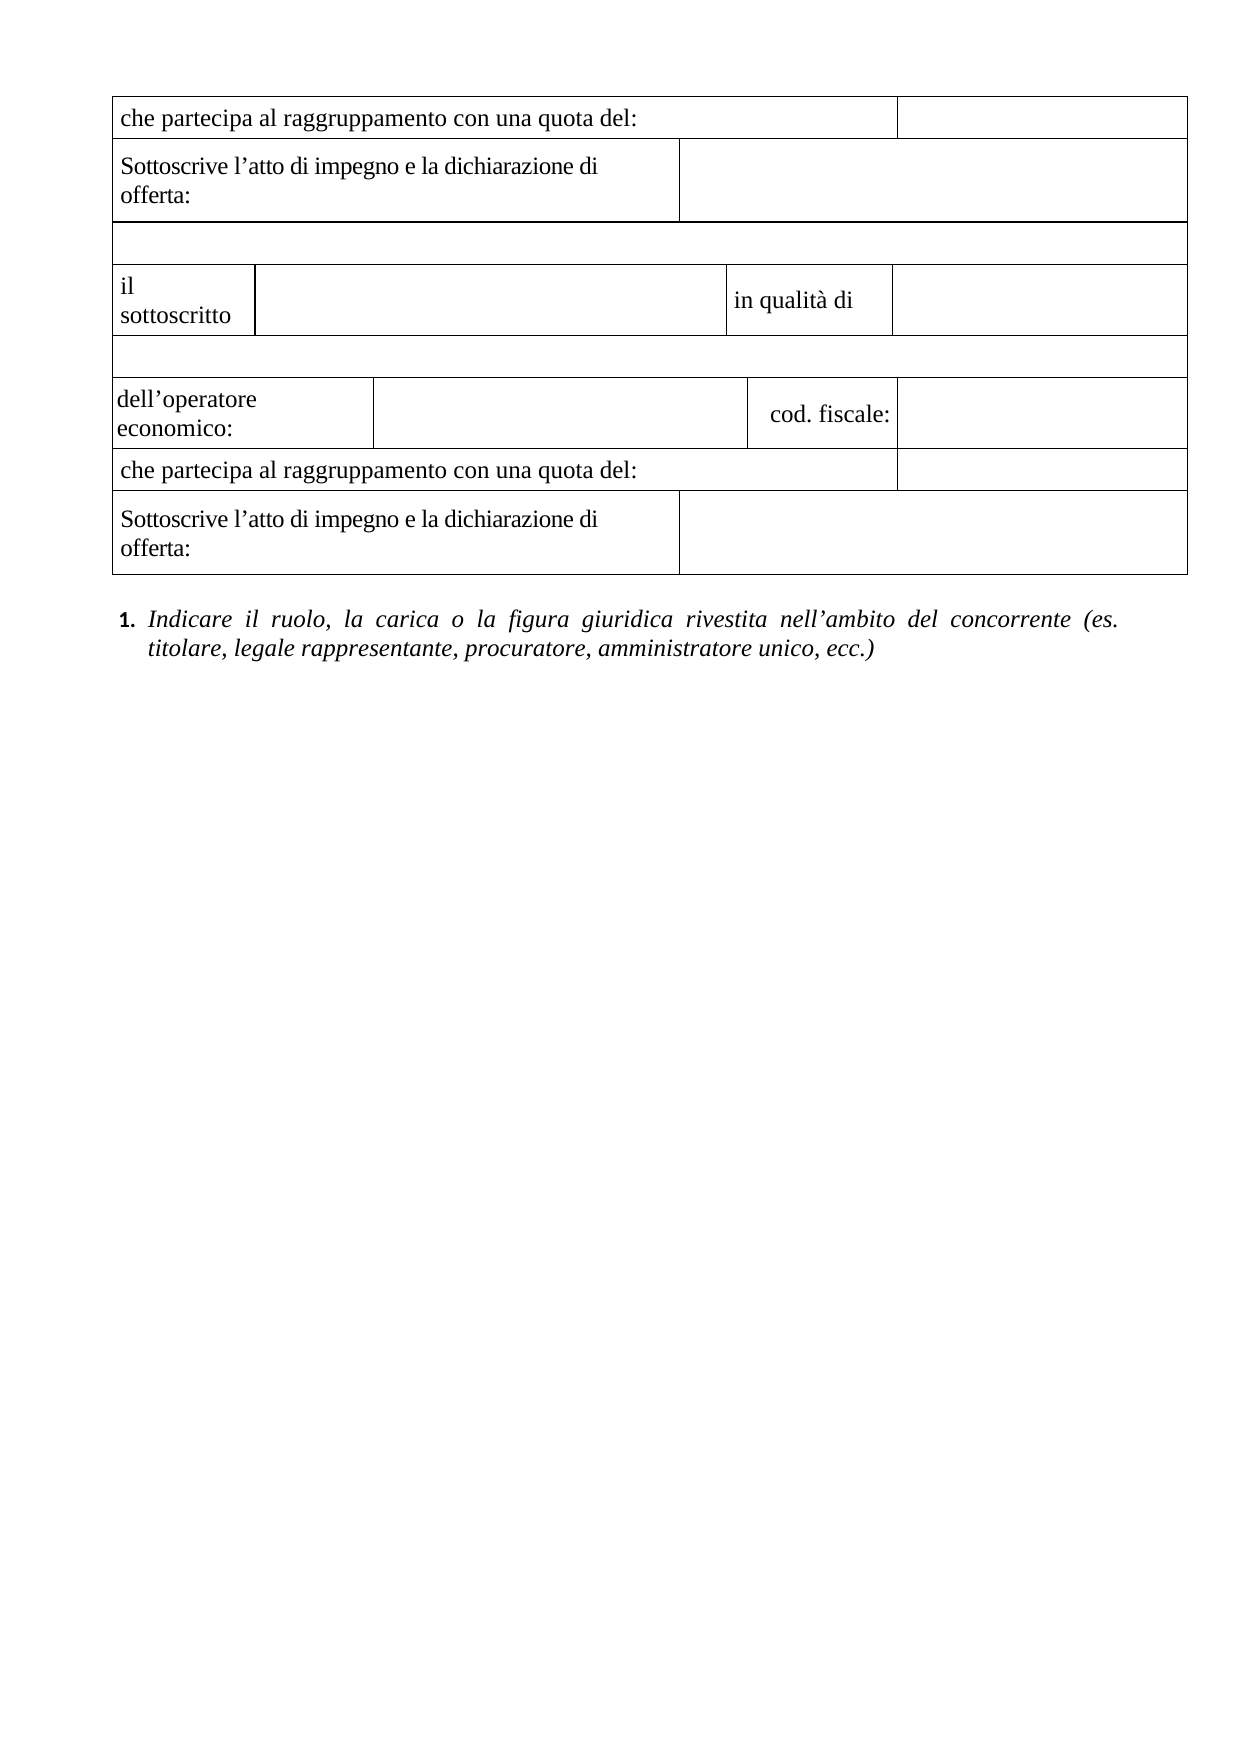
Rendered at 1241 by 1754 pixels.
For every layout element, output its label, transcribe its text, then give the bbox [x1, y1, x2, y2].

table_cell [680, 139, 1187, 221]
list Indicare il ruolo, la carica o la figura giuridica rivestita nell’ambito del concorrente (es. titolare, legale rappresentante, procuratore, amministratore unico, ecc.) [118, 604, 1122, 661]
table_cell Sottoscrive l’atto di impegno e la dichiarazione di offerta: [113, 139, 679, 221]
table_cell [374, 378, 747, 448]
table_cell [898, 378, 1187, 448]
table_cell [113, 336, 1187, 377]
table_cell [898, 449, 1187, 490]
table_cell cod. fiscale: [748, 378, 897, 448]
table_cell il sottoscritto [113, 265, 254, 335]
table_cell che partecipa al raggruppamento con una quota del: [113, 97, 897, 138]
table_cell dell’operatore economico: [113, 378, 373, 448]
table_cell [113, 223, 1187, 264]
table_cell [898, 97, 1187, 138]
table_cell [893, 265, 1187, 335]
table_cell Sottoscrive l’atto di impegno e la dichiarazione di offerta: [113, 491, 679, 574]
table_cell che partecipa al raggruppamento con una quota del: [113, 449, 897, 490]
table_cell [256, 265, 726, 335]
table_cell [680, 491, 1187, 574]
table_cell in qualità di [727, 265, 892, 335]
